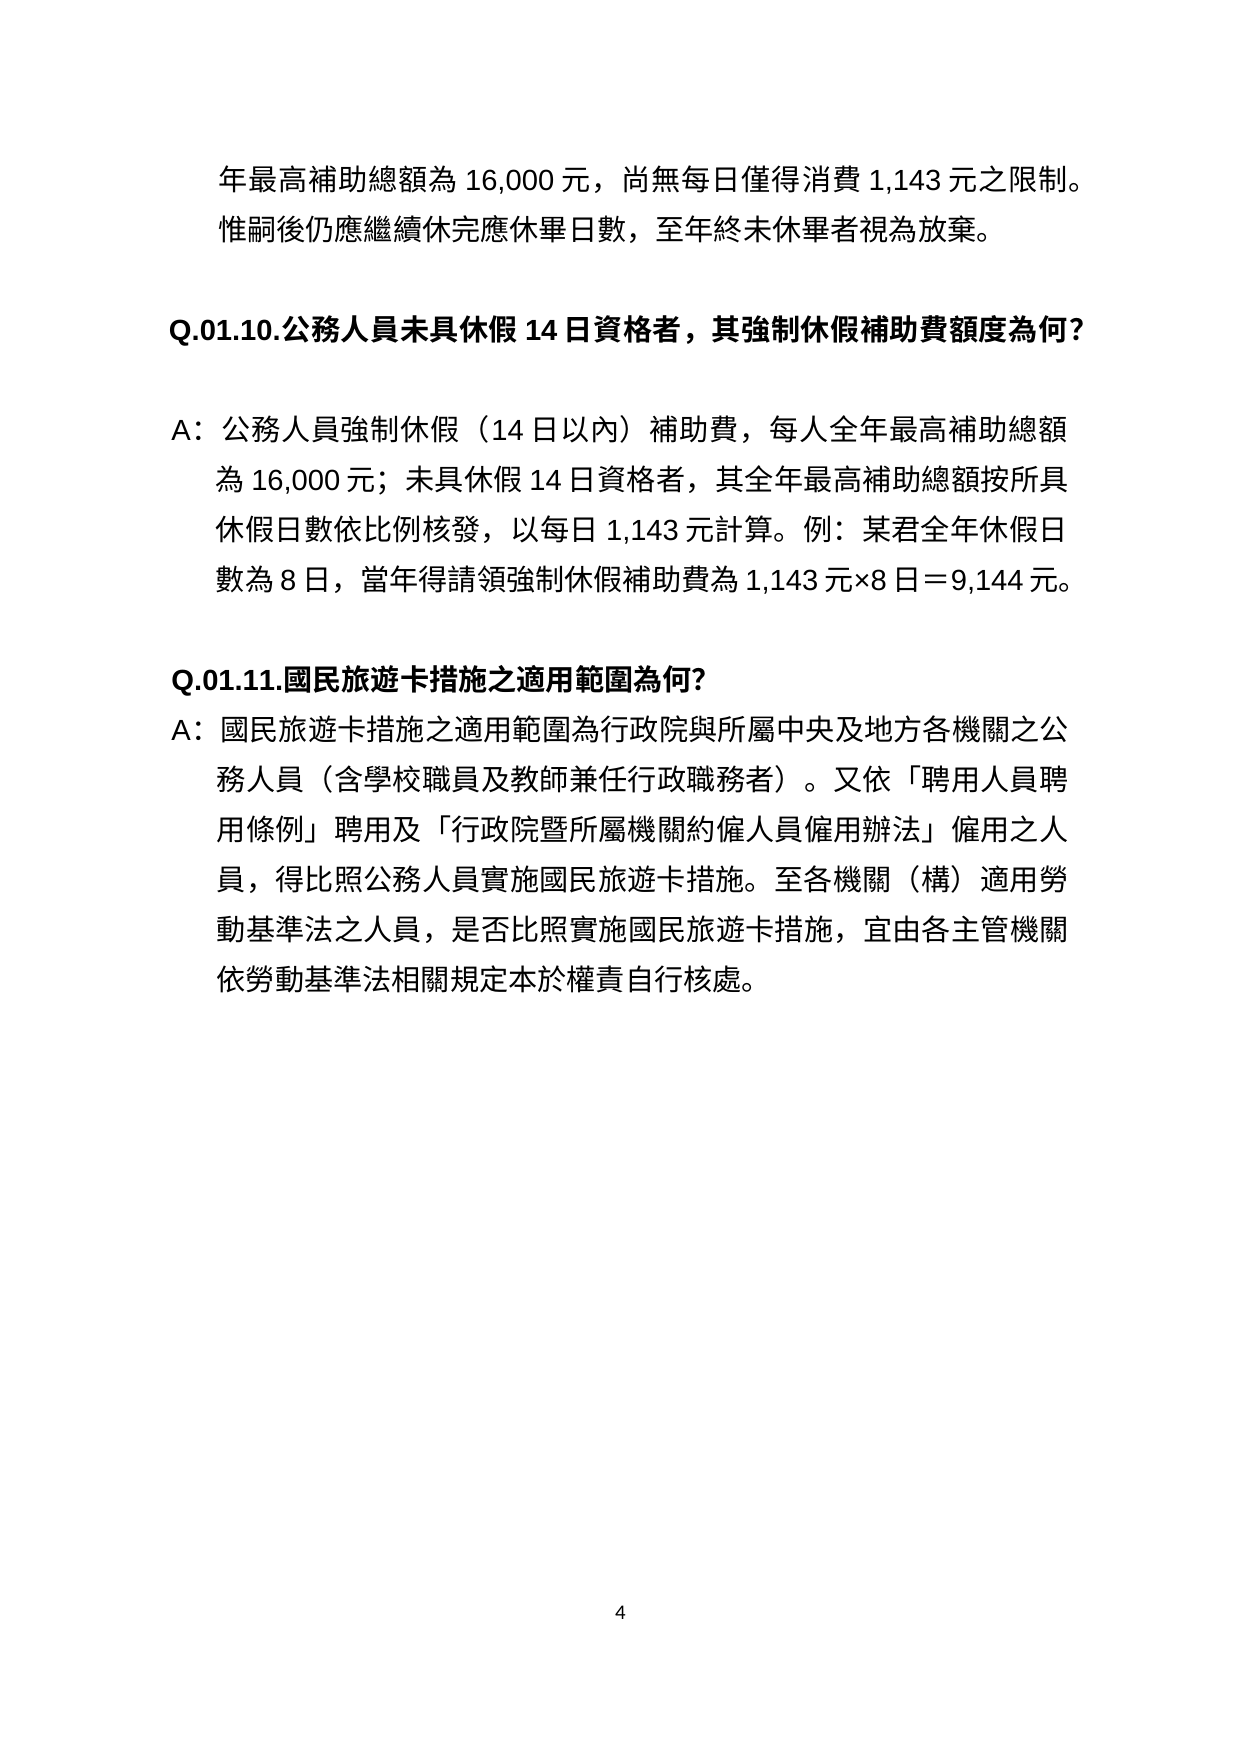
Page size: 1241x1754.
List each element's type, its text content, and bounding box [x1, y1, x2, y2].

text A：公務人員強制休假（14日以內）補助費，每人全年最高補助總額為16,000元；未具休假14日資格者，其全年最高補助總額按所具休假日數依比例核發，以每日1,143元計算。例：某君全年休假日數為8日，當年得請領強制休假補助費為1,143元×8日＝9,144元。 [171, 400, 1069, 600]
text A：國民旅遊卡措施之適用範圍為行政院與所屬中央及地方各機關之公務人員（含學校職員及教師兼任行政職務者）。又依「聘用人員聘用條例」聘用及「行政院暨所屬機關約僱人員僱用辦法」僱用之人員，得比照公務人員實施國民旅遊卡措施。至各機關（構）適用勞動基準法之人員，是否比照實施國民旅遊卡措施，宜由各主管機關依勞動基準法相關規定本於權責自行核處。 [171, 700, 1069, 1000]
text Q.01.11.國民旅遊卡措施之適用範圍為何？ [171, 650, 1069, 700]
text Q.01.10.公務人員未具休假14日資格者，其強制休假補助費額度為何？ [169, 300, 1069, 400]
text A：公務人員具有14日以上之休假資格者，如符合持用國民旅遊卡請領強制休假補助費之規定，即得予以補助，每日補助1,143元，全年最高補助總額為16,000元，尚無每日僅得消費1,143元之限制。惟嗣後仍應繼續休完應休畢日數，至年終未休畢者視為放棄。 [171, 150, 1069, 250]
